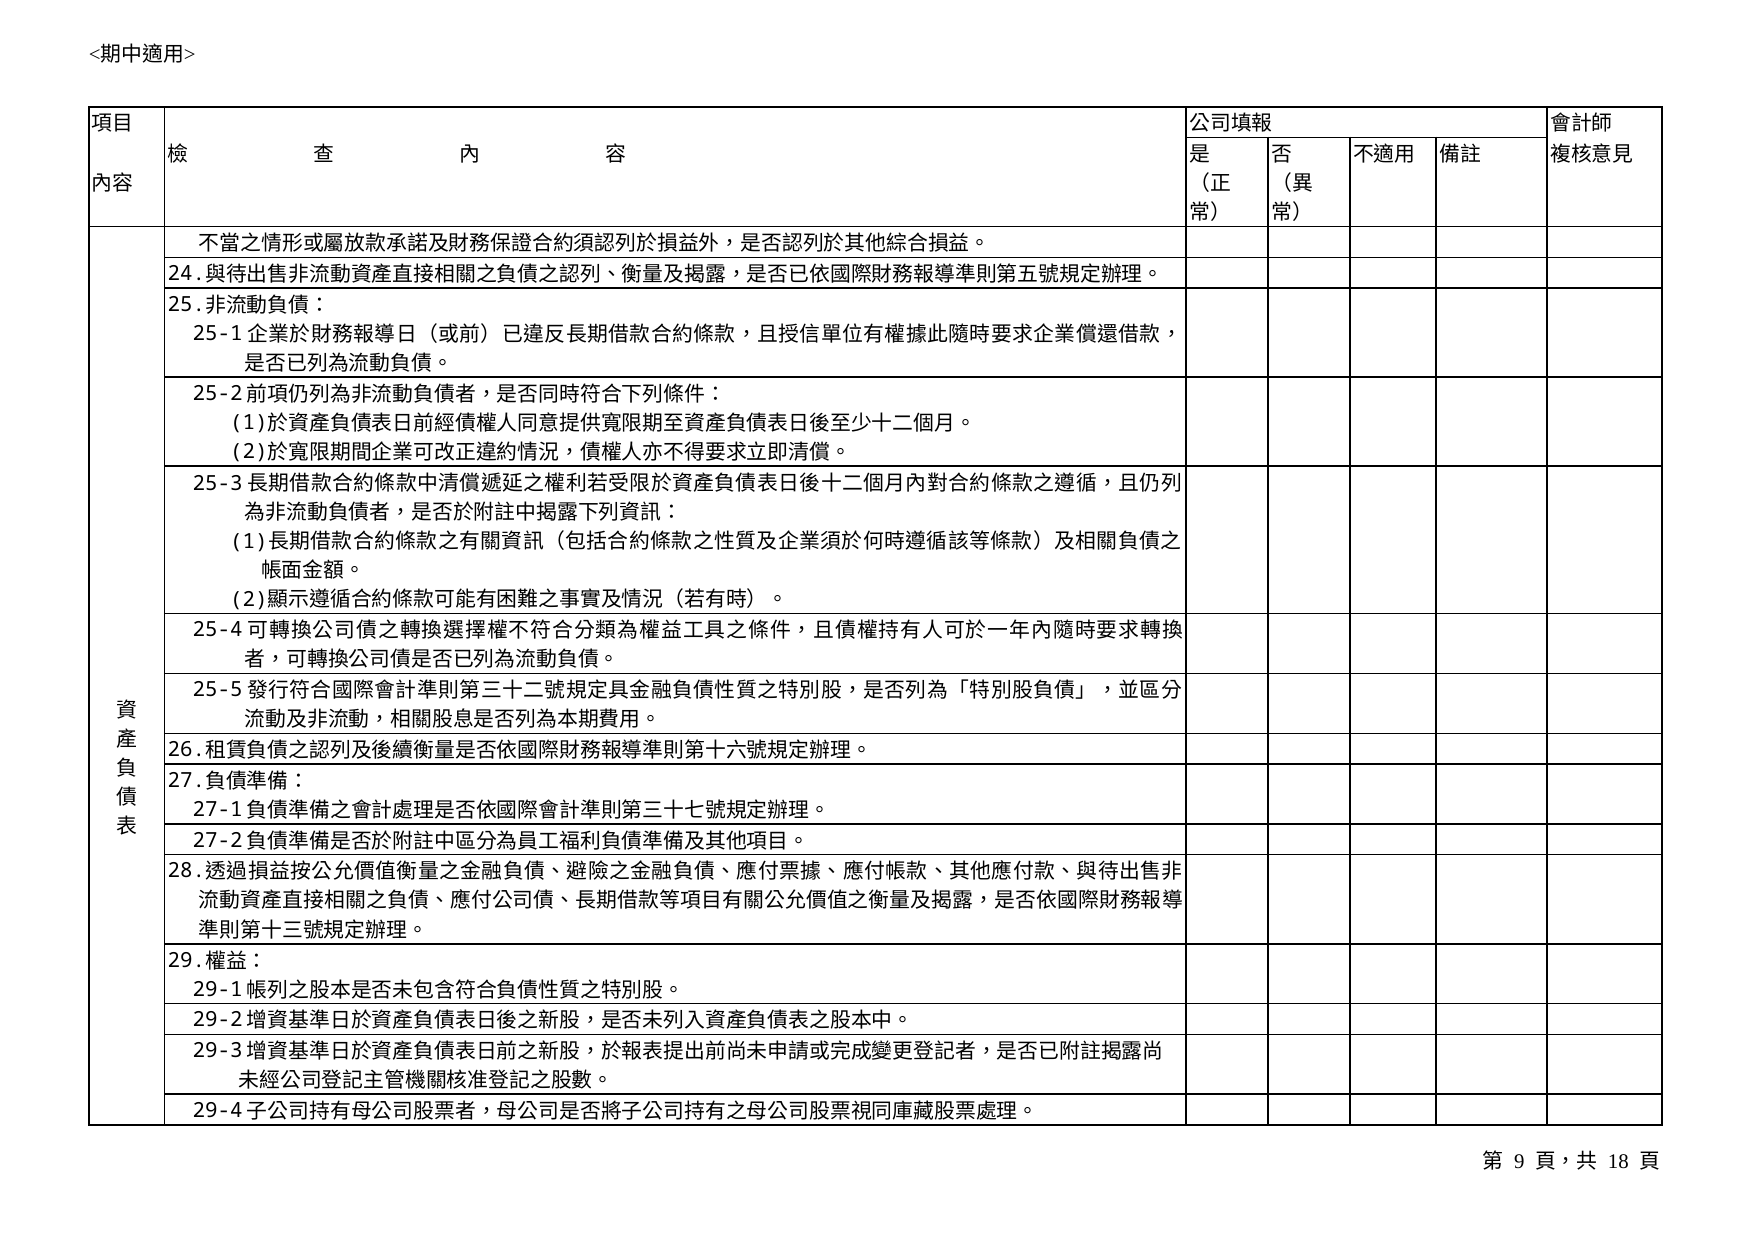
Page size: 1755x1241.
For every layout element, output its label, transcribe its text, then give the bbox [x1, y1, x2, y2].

table_cell [1269, 378, 1349, 465]
table_cell 25-2前項仍列為非流動負債者，是否同時符合下列條件： (1)於資產負債表日前經債權人同意提供寬限期至資產負債表日後至少十二個月。 (2)於寬限期間企業可改正違約情況，債權人亦不得要求立即清償。 [165, 378, 1185, 465]
table_cell [1351, 825, 1435, 854]
table_cell [1269, 734, 1349, 763]
table_cell 備註 [1437, 138, 1546, 226]
table_cell [1437, 945, 1546, 1003]
table_cell [1269, 825, 1349, 854]
table_cell 29-3增資基準日於資產負債表日前之新股，於報表提出前尚未申請或完成變更登記者，是否已附註揭露尚未經公司登記主管機關核准登記之股數。 [165, 1035, 1185, 1093]
table_cell [1548, 289, 1661, 376]
table_cell [1351, 1095, 1435, 1124]
table_cell 27-2負債準備是否於附註中區分為員工福利負債準備及其他項目。 [165, 825, 1185, 854]
table_cell [1437, 1035, 1546, 1093]
table_cell [1187, 1004, 1267, 1033]
table_cell [1548, 825, 1661, 854]
table_cell [1187, 945, 1267, 1003]
table_cell [1269, 227, 1349, 256]
table_cell [1351, 289, 1435, 376]
table_cell 不當之情形或屬放款承諾及財務保證合約須認列於損益外，是否認列於其他綜合損益。 [165, 227, 1185, 256]
table_cell 不適用 [1351, 138, 1435, 226]
table_cell [1351, 765, 1435, 823]
table_cell [1437, 825, 1546, 854]
table_cell [1351, 614, 1435, 672]
table_cell [1548, 258, 1661, 287]
table_cell [1437, 734, 1546, 763]
table_cell [1437, 227, 1546, 256]
table_cell [1269, 1035, 1349, 1093]
table_header 公司填報 [1187, 108, 1546, 137]
table_cell 25-4可轉換公司債之轉換選擇權不符合分類為權益工具之條件，且債權持有人可於一年內隨時要求轉換者，可轉換公司債是否已列為流動負債。 [165, 614, 1185, 672]
table_cell [1351, 1004, 1435, 1033]
table_cell 29-2增資基準日於資產負債表日後之新股，是否未列入資產負債表之股本中。 [165, 1004, 1185, 1033]
table_cell 29.權益： 29-1帳列之股本是否未包含符合負債性質之特別股。 [165, 945, 1185, 1003]
table_cell [1351, 734, 1435, 763]
table_cell [1351, 258, 1435, 287]
table_cell [1548, 765, 1661, 823]
table_cell 是 （正常） [1187, 138, 1267, 226]
table_cell [1351, 378, 1435, 465]
table_cell 27.負債準備： 27-1負債準備之會計處理是否依國際會計準則第三十七號規定辦理。 [165, 765, 1185, 823]
table_cell [1187, 1095, 1267, 1124]
table_cell [1187, 289, 1267, 376]
table_cell [1187, 674, 1267, 732]
table_cell [1351, 1035, 1435, 1093]
table_cell [1437, 378, 1546, 465]
table_cell [1437, 855, 1546, 943]
table_cell [1548, 945, 1661, 1003]
table_cell [1269, 289, 1349, 376]
table_cell 檢查內容 [165, 137, 1185, 226]
table_cell [1437, 1004, 1546, 1033]
table_cell [1351, 227, 1435, 256]
table_cell 25.非流動負債： 25-1企業於財務報導日（或前）已違反長期借款合約條款，且授信單位有權據此隨時要求企業償還借款，是否已列為流動負債。 [165, 289, 1185, 376]
table_cell [1437, 765, 1546, 823]
table_cell [1548, 378, 1661, 465]
table_cell [1187, 378, 1267, 465]
table_cell [1351, 467, 1435, 613]
table_cell [1437, 674, 1546, 732]
table_cell [1187, 258, 1267, 287]
table_cell [1548, 674, 1661, 732]
table_header 項目 [90, 108, 164, 137]
table_cell 25-5發行符合國際會計準則第三十二號規定具金融負債性質之特別股，是否列為「特別股負債」，並區分流動及非流動，相關股息是否列為本期費用。 [165, 674, 1185, 732]
table_cell [1269, 765, 1349, 823]
table_cell [1548, 614, 1661, 672]
table_cell [1437, 289, 1546, 376]
table_cell [1187, 734, 1267, 763]
table_cell [1187, 227, 1267, 256]
table_cell [1437, 258, 1546, 287]
table_cell [1187, 1035, 1267, 1093]
table_cell [1548, 467, 1661, 613]
table_cell [1548, 734, 1661, 763]
table_cell [1548, 227, 1661, 256]
table_cell 資 產 負 債 表 [90, 227, 164, 1124]
table_header [165, 108, 1185, 137]
table_cell 複核意見 [1548, 137, 1661, 226]
table_cell 內容 [90, 137, 164, 226]
table_cell 28.透過損益按公允價值衡量之金融負債、避險之金融負債、應付票據、應付帳款、其他應付款、與待出售非流動資產直接相關之負債、應付公司債、長期借款等項目有關公允價值之衡量及揭露，是否依國際財務報導準則第十三號規定辦理。 [165, 855, 1185, 943]
table_cell 否 （異常） [1269, 138, 1349, 226]
table_cell [1269, 467, 1349, 613]
table_cell [1269, 614, 1349, 672]
table_cell [1187, 467, 1267, 613]
table_cell [1187, 765, 1267, 823]
table_cell [1187, 825, 1267, 854]
table_cell [1351, 945, 1435, 1003]
table_cell [1269, 945, 1349, 1003]
table_cell [1269, 1095, 1349, 1124]
table_cell [1269, 674, 1349, 732]
table_cell [1548, 1004, 1661, 1033]
table_cell [1187, 614, 1267, 672]
table_cell [1269, 258, 1349, 287]
table_cell [1437, 614, 1546, 672]
table_cell [1187, 855, 1267, 943]
table_cell [1437, 467, 1546, 613]
table_cell 26.租賃負債之認列及後續衡量是否依國際財務報導準則第十六號規定辦理。 [165, 734, 1185, 763]
table_cell 29-4子公司持有母公司股票者，母公司是否將子公司持有之母公司股票視同庫藏股票處理。 [165, 1095, 1185, 1124]
table_cell [1269, 1004, 1349, 1033]
table_cell [1548, 1095, 1661, 1124]
table_cell [1351, 674, 1435, 732]
table_cell [1351, 855, 1435, 943]
table_cell [1548, 855, 1661, 943]
table_header 會計師 [1548, 108, 1661, 137]
table_cell 24.與待出售非流動資產直接相關之負債之認列、衡量及揭露，是否已依國際財務報導準則第五號規定辦理。 [165, 258, 1185, 287]
table_cell [1437, 1095, 1546, 1124]
table_cell 25-3長期借款合約條款中清償遞延之權利若受限於資產負債表日後十二個月內對合約條款之遵循，且仍列為非流動負債者，是否於附註中揭露下列資訊： (1)長期借款合約條款之有關資訊（包括合約條款之性質及企業須於何時遵循該等條款）及相關負債之帳面金額。 (2)顯示遵循合約條款可能有困難之事實及情況（若有時）。 [165, 467, 1185, 613]
table_cell [1269, 855, 1349, 943]
table_cell [1548, 1035, 1661, 1093]
